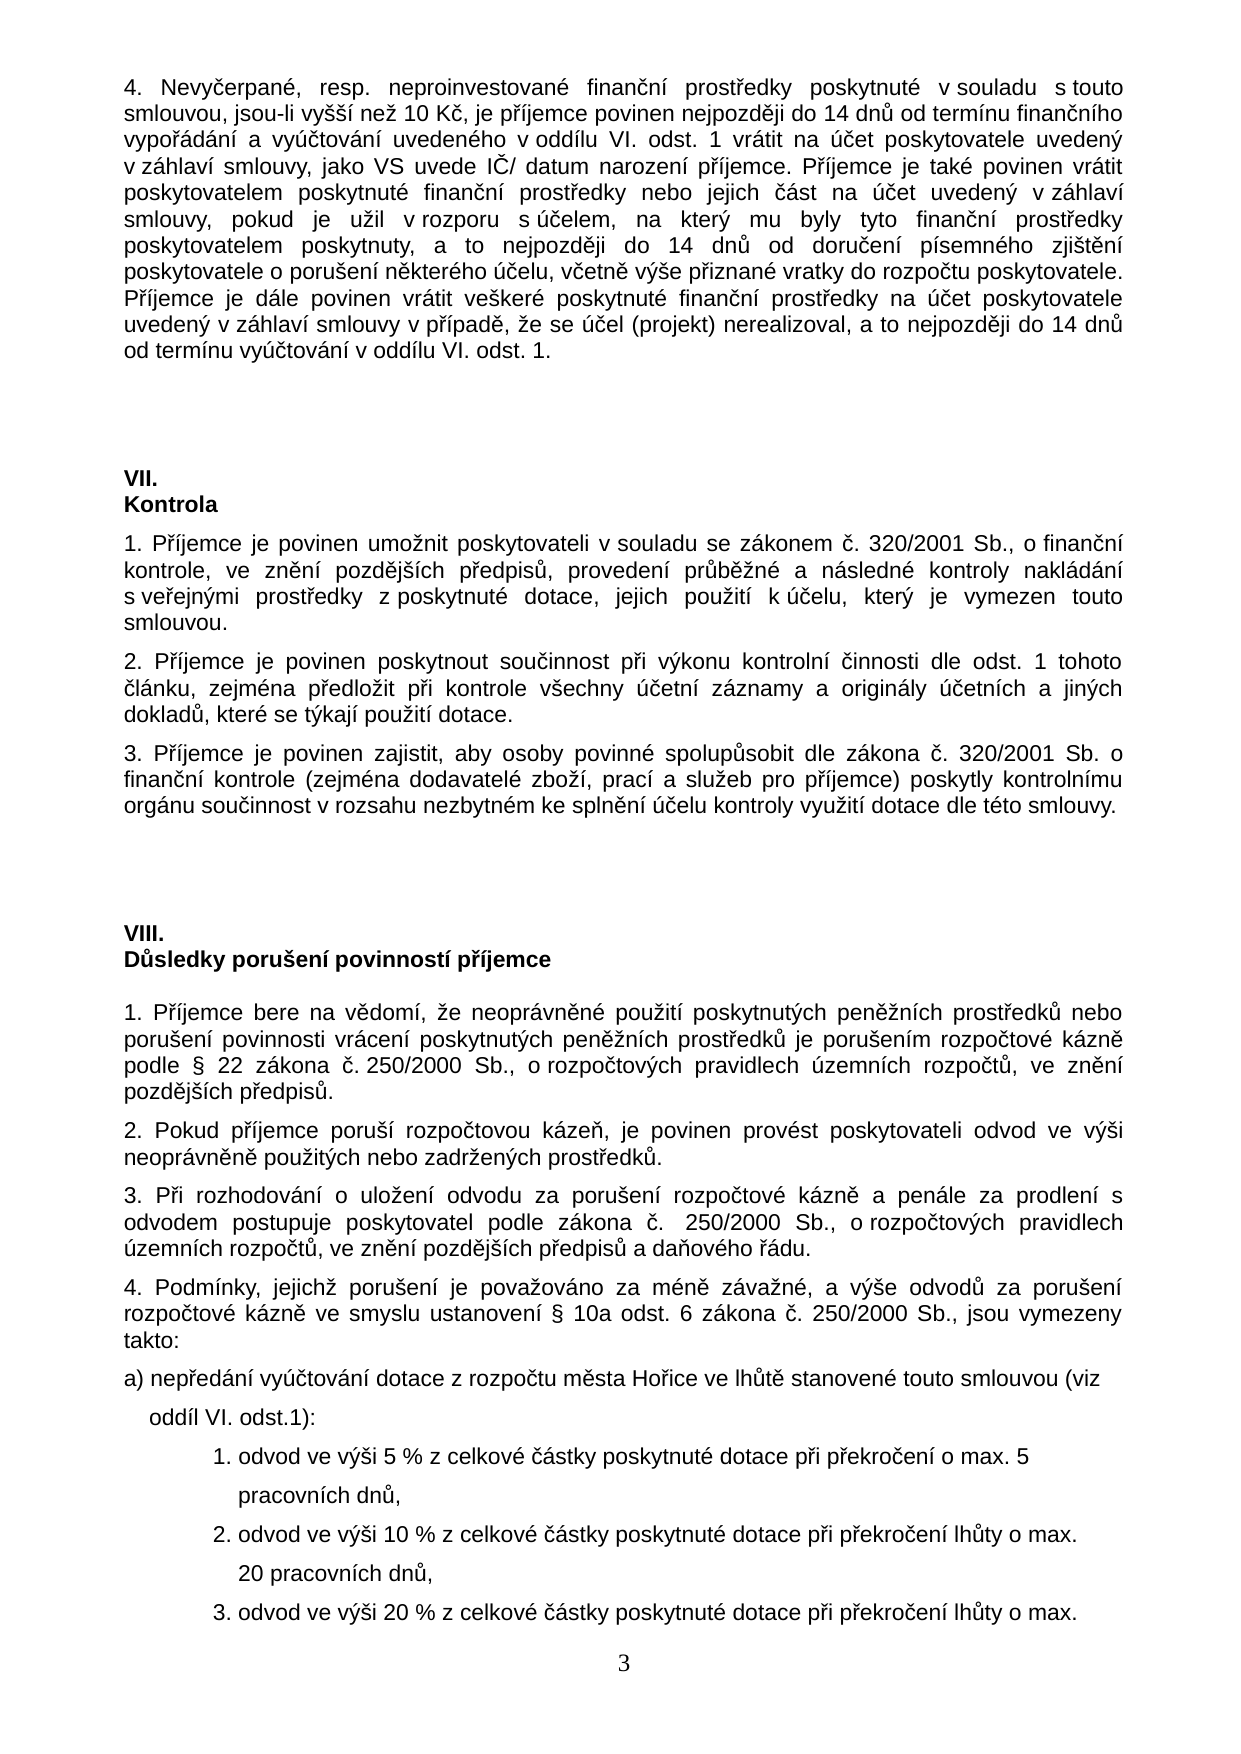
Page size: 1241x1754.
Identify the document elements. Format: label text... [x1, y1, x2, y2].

text 4. Podmínky, jejichž porušení je považováno za méně závažné, a výše odvodů za porušení rozpočtové kázně ve smyslu ustanovení § 10a odst. 6 zákona č. 250/2000 Sb., jsou vymezeny takto: [123, 1274, 1123, 1353]
text 3. Příjemce je povinen zajistit, aby osoby povinné spolupůsobit dle zákona č. 320/2001 Sb. o finanční kontrole (zejména dodavatelé zboží, prací a služeb pro příjemce) poskytly kontrolnímu orgánu součinnost v rozsahu nezbytném ke splnění účelu kontroly využití dotace dle této smlouvy. [123, 740, 1123, 819]
text a) nepředání vyúčtování dotace z rozpočtu města Hořice ve lhůtě stanovené touto smlouvou (viz [123, 1365, 1123, 1392]
text 4. Nevyčerpané, resp. neproinvestované finanční prostředky poskytnuté v souladu s touto smlouvou, jsou-li vyšší než 10 Kč, je příjemce povinen nejpozději do 14 dnů od termínu finančního vypořádání a vyúčtování uvedeného v oddílu VI. odst. 1 vrátit na účet poskytovatele uvedený v záhlaví smlouvy, jako VS uvede IČ/ datum narození příjemce. Příjemce je také povinen vrátit poskytovatelem poskytnuté finanční prostředky nebo jejich část na účet uvedený v záhlaví smlouvy, pokud je užil v rozporu s účelem, na který mu byly tyto finanční prostředky poskytovatelem poskytnuty, a to nejpozději do 14 dnů od doručení písemného zjištění poskytovatele o porušení některého účelu, včetně výše přiznané vratky do rozpočtu poskytovatele. Příjemce je dále povinen vrátit veškeré poskytnuté finanční prostředky na účet poskytovatele uvedený v záhlaví smlouvy v případě, že se účel (projekt) nerealizoval, a to nejpozději do 14 dnů od termínu vyúčtování v oddílu VI. odst. 1. [123, 74, 1123, 364]
subtitle Kontrola [123, 491, 1123, 518]
text 1. Příjemce bere na vědomí, že neoprávněné použití poskytnutých peněžních prostředků nebo porušení povinnosti vrácení poskytnutých peněžních prostředků je porušením rozpočtové kázně podle § 22 zákona č. 250/2000 Sb., o rozpočtových pravidlech územních rozpočtů, ve znění pozdějších předpisů. [123, 999, 1123, 1104]
text 1. Příjemce je povinen umožnit poskytovateli v souladu se zákonem č. 320/2001 Sb., o finanční kontrole, ve znění pozdějších předpisů, provedení průběžné a následné kontroly nakládání s veřejnými prostředky z poskytnuté dotace, jejich použití k účelu, který je vymezen touto smlouvou. [123, 530, 1123, 636]
text VII. [123, 465, 1123, 491]
text 2. Pokud příjemce poruší rozpočtovou kázeň, je povinen provést poskytovateli odvod ve výši neoprávněně použitých nebo zadržených prostředků. [123, 1117, 1123, 1170]
text 2. Příjemce je povinen poskytnout součinnost při výkonu kontrolní činnosti dle odst. 1 tohoto článku, zejména předložit při kontrole všechny účetní záznamy a originály účetních a jiných dokladů, které se týkají použití dotace. [123, 648, 1123, 727]
text 3. odvod ve výši 20 % z celkové částky poskytnuté dotace při překročení lhůty o max. [123, 1598, 1123, 1625]
text VIII. [123, 920, 1123, 946]
text 3. Při rozhodování o uložení odvodu za porušení rozpočtové kázně a penále za prodlení s odvodem postupuje poskytovatel podle zákona č. 250/2000 Sb., o rozpočtových pravidlech územních rozpočtů, ve znění pozdějších předpisů a daňového řádu. [123, 1182, 1123, 1261]
text pracovních dnů, [123, 1482, 1123, 1508]
text 20 pracovních dnů, [123, 1560, 1123, 1586]
text 1. odvod ve výši 5 % z celkové částky poskytnuté dotace při překročení o max. 5 [123, 1443, 1123, 1469]
text 2. odvod ve výši 10 % z celkové částky poskytnuté dotace při překročení lhůty o max. [123, 1521, 1123, 1547]
text oddíl VI. odst.1): [123, 1404, 1123, 1431]
text Důsledky porušení povinností příjemce [123, 946, 1123, 973]
